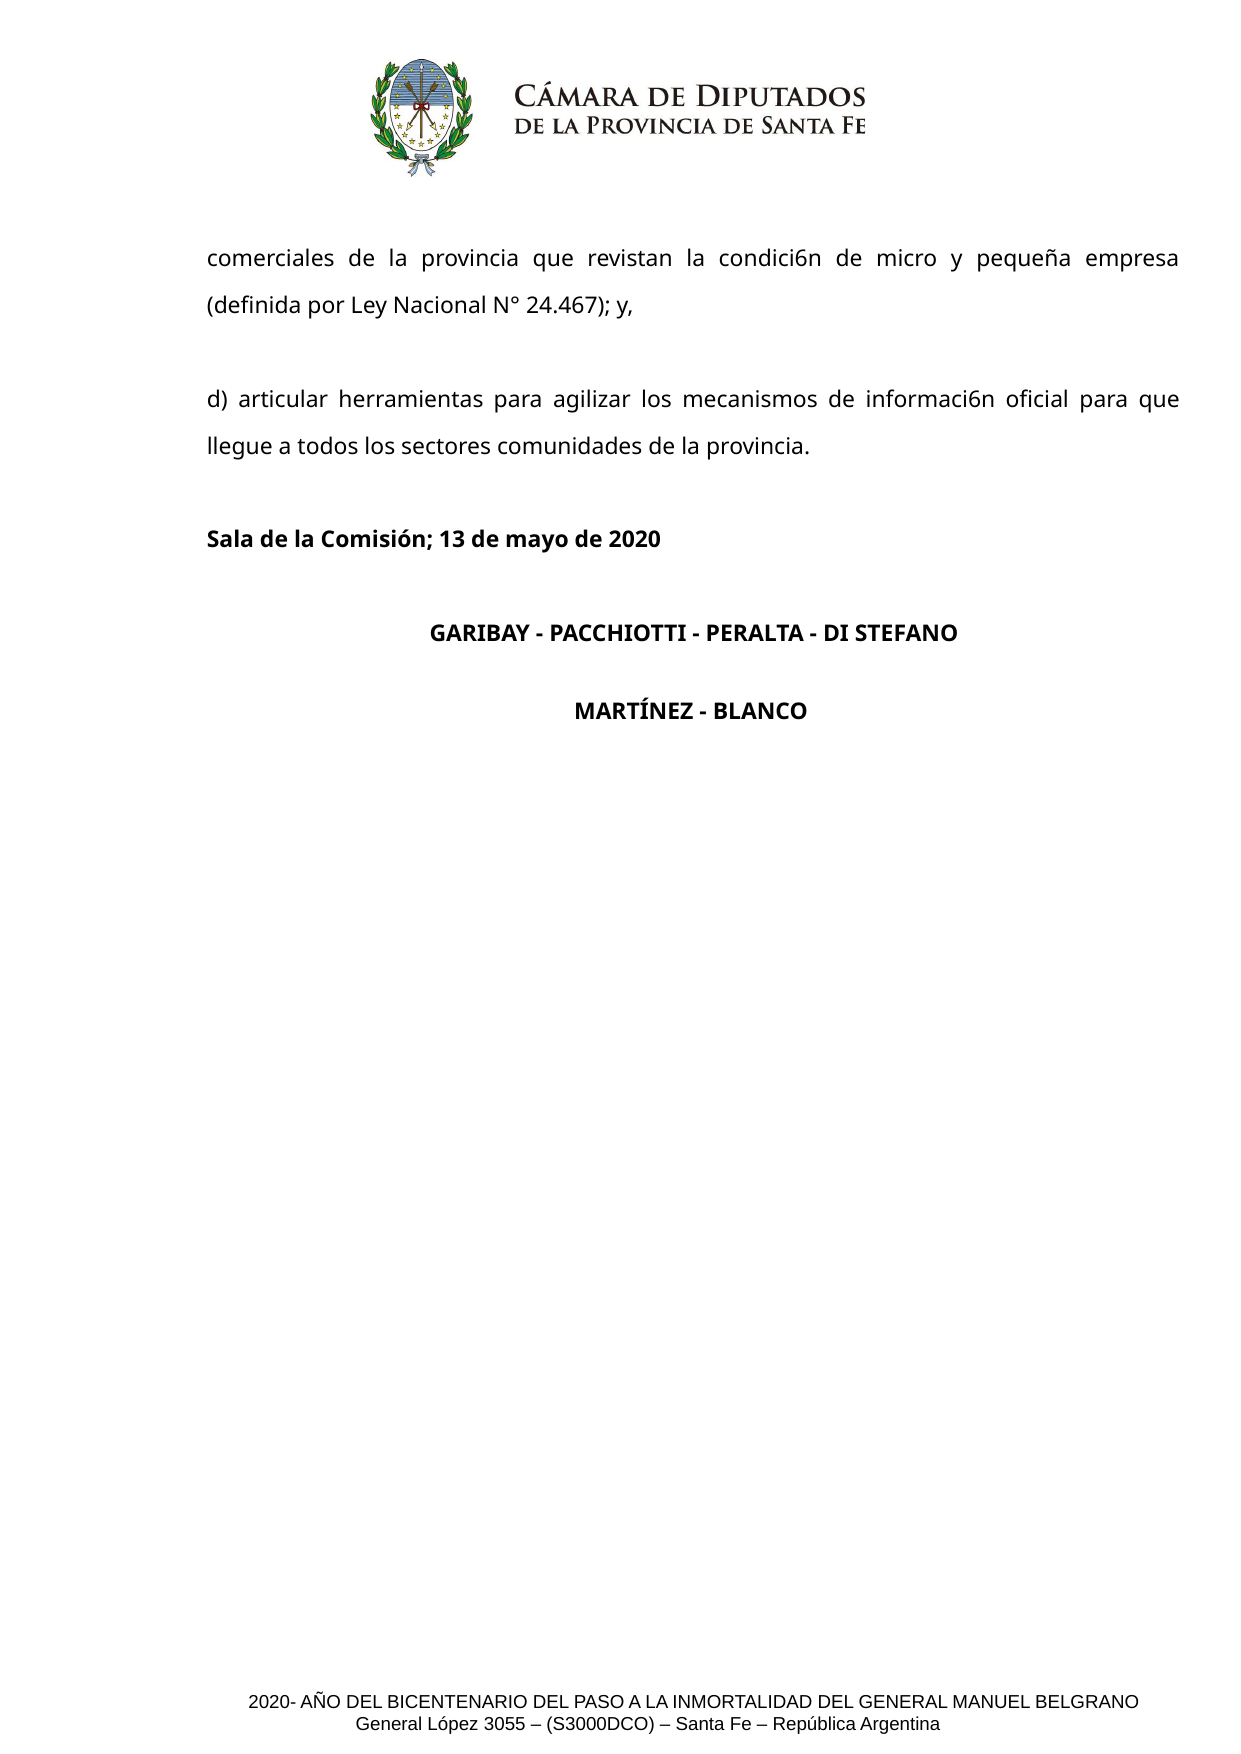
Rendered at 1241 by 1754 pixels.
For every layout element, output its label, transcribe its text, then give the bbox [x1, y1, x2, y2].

picture [370, 59, 866, 181]
text MARTÍNEZ - BLANCO [207, 695, 1181, 727]
text d) articular herramientas para agilizar los mecanismos de informaci6n oficial para que llegue a todos los sectores comunidades de la provincia. [207, 383, 1181, 461]
text GARIBAY - PACCHIOTTI - PERALTA - DI STEFANO [207, 617, 1181, 648]
text Sala de la Comisión; 13 de mayo de 2020 [207, 523, 1181, 555]
text comerciales de la provincia que revistan la condici6n de micro y pequeña empresa (definida por Ley Nacional N° 24.467); y, [207, 242, 1181, 320]
